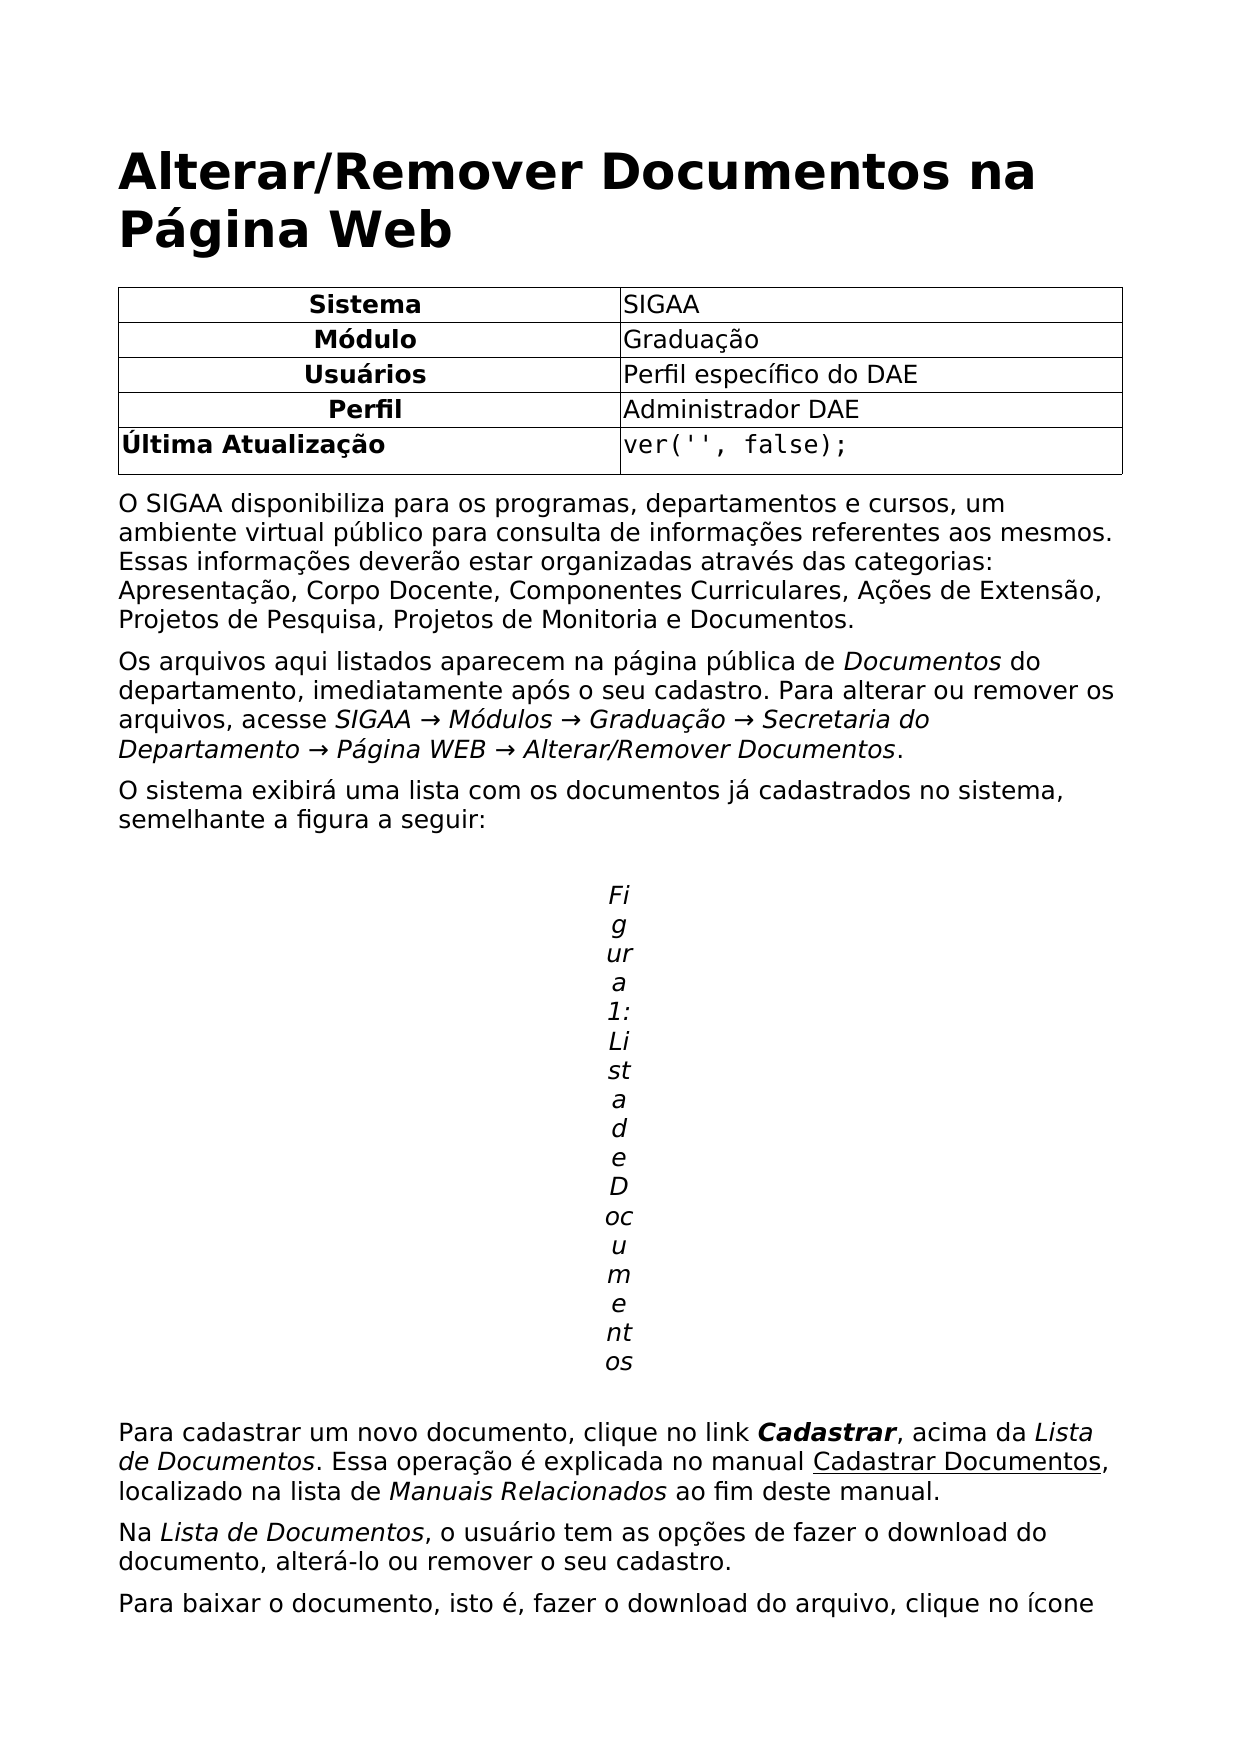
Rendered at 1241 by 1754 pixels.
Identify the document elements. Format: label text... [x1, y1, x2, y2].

text Para baixar o documento, isto é, fazer o download do arquivo, clique no ícone [118, 1589, 1122, 1618]
table_cell Perfil específico do DAE [621, 358, 1122, 392]
subtitle Alterar/Remover Documentos na Página Web [118, 143, 1122, 259]
table_cell Graduação [621, 323, 1122, 357]
table_cell Última Atualização [119, 428, 620, 474]
table_cell ver('', false); [621, 428, 1122, 474]
text Para cadastrar um novo documento, clique no link Cadastrar, acima da Lista de Documentos. Essa operação é explicada no manual Cadastrar Documentos, localizado na lista de Manuais Relacionados ao fim deste manual. [118, 1418, 1122, 1506]
table_cell Módulo [119, 323, 620, 357]
text Na Lista de Documentos, o usuário tem as opções de fazer o download do documento, alterá-lo ou remover o seu cadastro. [118, 1518, 1122, 1577]
text Os arquivos aqui listados aparecem na página pública de Documentos do departamento, imediatamente após o seu cadastro. Para alterar ou remover os arquivos, acesse SIGAA → Módulos → Graduação → Secretaria do Departamento → Página WEB → Alterar/Remover Documentos. [118, 647, 1122, 764]
table_header Sistema [119, 288, 620, 322]
table_cell Administrador DAE [621, 393, 1122, 427]
text Figura 1: Lista de Documentos [603, 860, 637, 1377]
text O SIGAA disponibiliza para os programas, departamentos e cursos, um ambiente virtual público para consulta de informações referentes aos mesmos. Essas informações deverão estar organizadas através das categorias: Apresentação, Corpo Docente, Componentes Curriculares, Ações de Extensão, Projetos de Pesquisa, Projetos de Monitoria e Documentos. [118, 489, 1122, 635]
table_cell Perfil [119, 393, 620, 427]
text O sistema exibirá uma lista com os documentos já cadastrados no sistema, semelhante a figura a seguir: [118, 777, 1122, 835]
table_header SIGAA [621, 288, 1122, 322]
table_cell Usuários [119, 358, 620, 392]
